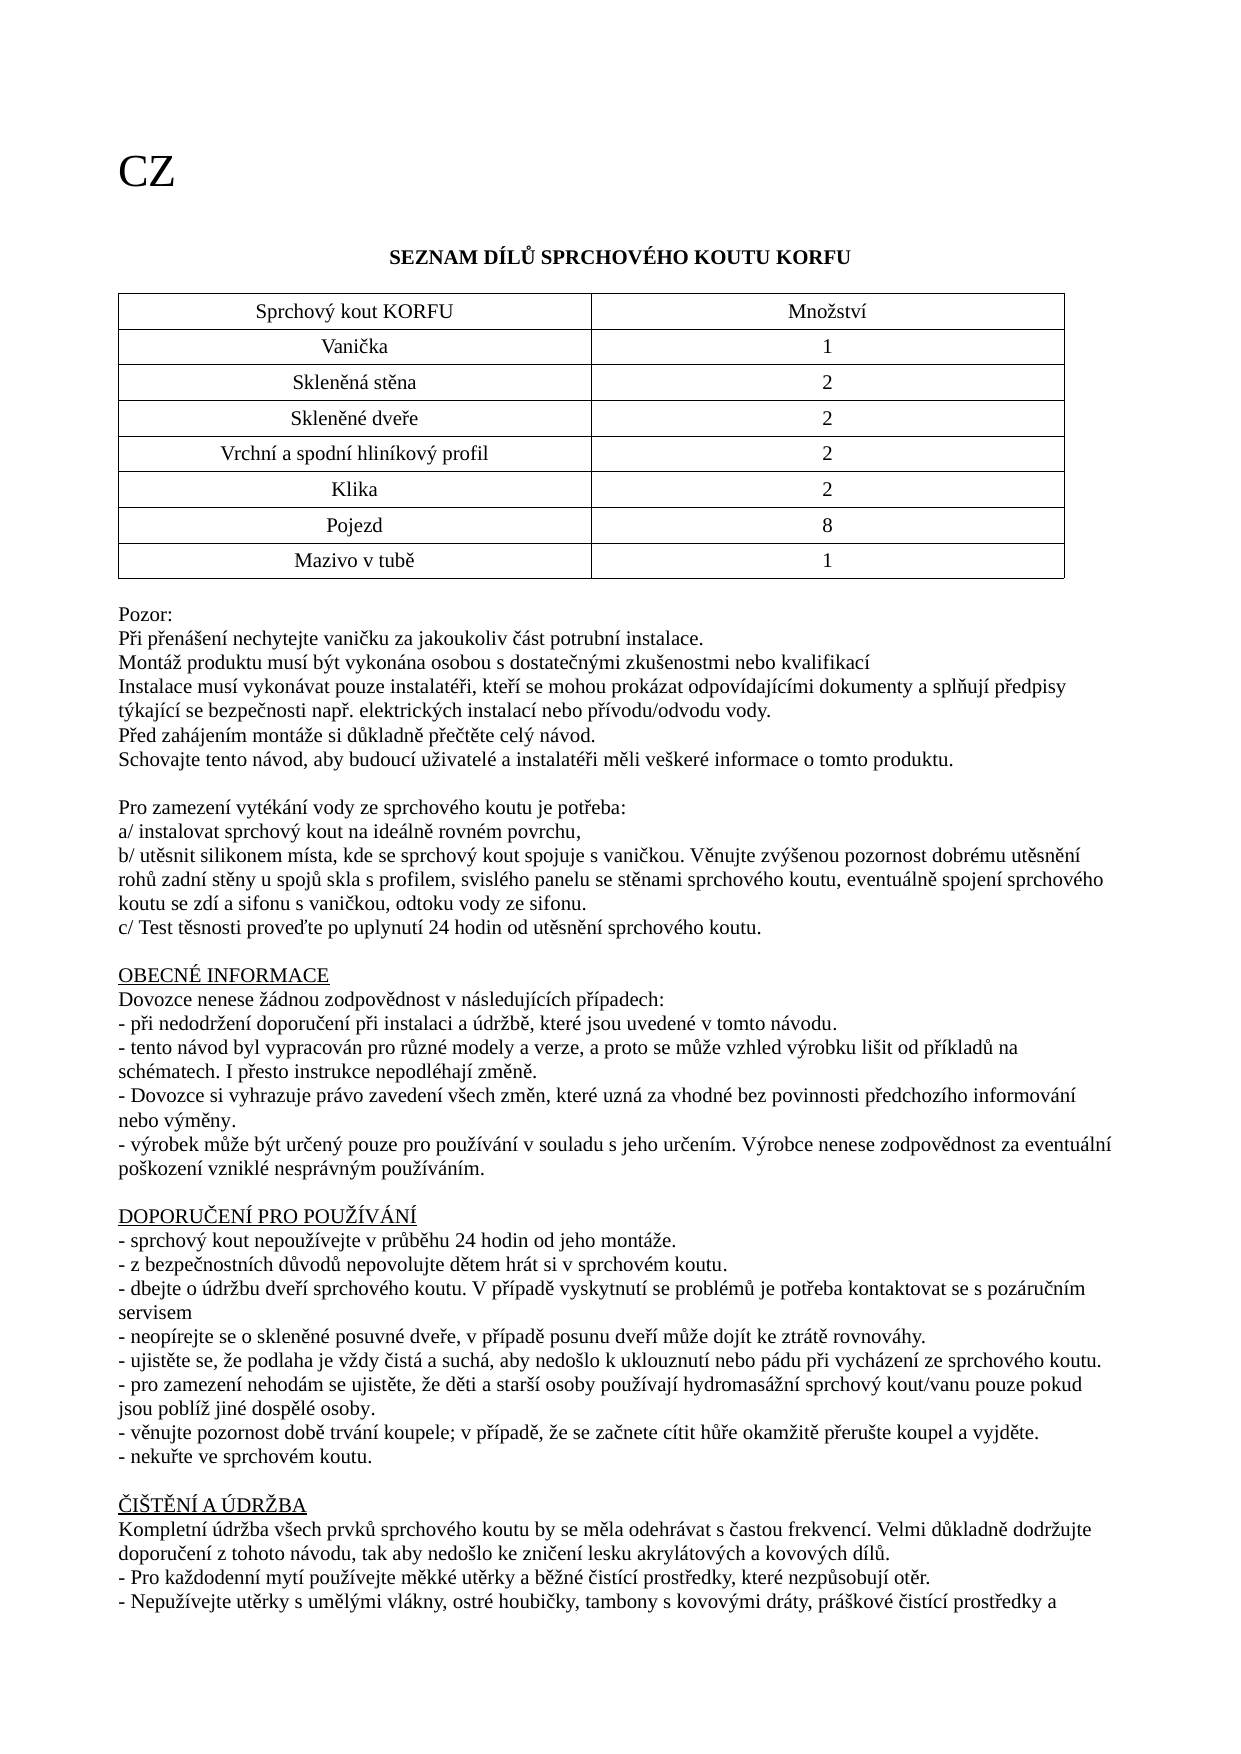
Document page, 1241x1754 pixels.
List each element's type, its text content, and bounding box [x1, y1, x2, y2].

text c/ Test těsnosti proveďte po uplynutí 24 hodin od utěsnění sprchového koutu. [118, 915, 1122, 939]
table_cell Pojezd [119, 508, 591, 542]
text Schovajte tento návod, aby budoucí uživatelé a instalatéři měli veškeré informace o tomto produktu. [118, 747, 1122, 771]
table_header Množství [592, 294, 1064, 329]
text Instalace musí vykonávat pouze instalatéři, kteří se mohou prokázat odpovídajícími dokumenty a splňují předpisy týkající se bezpečnosti např. elektrických instalací nebo přívodu/odvodu vody. [118, 674, 1122, 722]
text - výrobek může být určený pouze pro používání v souladu s jeho určením. Výrobce nenese zodpovědnost za eventuální poškození vzniklé nesprávným používáním. [118, 1132, 1122, 1180]
text b/ utěsnit silikonem místa, kde se sprchový kout spojuje s vaničkou. Věnujte zvýšenou pozornost dobrému utěsnění rohů zadní stěny u spojů skla s profilem, svislého panelu se stěnami sprchového koutu, eventuálně spojení sprchového koutu se zdí a sifonu s vaničkou, odtoku vody ze sifonu. [118, 843, 1122, 915]
text - při nedodržení doporučení při instalaci a údržbě, které jsou uvedené v tomto návodu. [118, 1011, 1122, 1035]
text - dbejte o údržbu dveří sprchového koutu. V případě vyskytnutí se problémů je potřeba kontaktovat se s pozáručním servisem [118, 1276, 1122, 1324]
text Montáž produktu musí být vykonána osobou s dostatečnými zkušenostmi nebo kvalifikací [118, 650, 1122, 674]
table_cell Skleněná stěna [119, 365, 591, 400]
text - nekuřte ve sprchovém koutu. [118, 1444, 1122, 1468]
text Dovozce nenese žádnou zodpovědnost v následujících případech: [118, 987, 1122, 1011]
text ČIŠTĚNÍ A ÚDRŽBA [118, 1492, 1122, 1517]
text - ujistěte se, že podlaha je vždy čistá a suchá, aby nedošlo k uklouznutí nebo pádu při vycházení ze sprchového koutu. [118, 1348, 1122, 1372]
text - z bezpečnostních důvodů nepovolujte dětem hrát si v sprchovém koutu. [118, 1252, 1122, 1276]
text - Pro každodenní mytí používejte měkké utěrky a běžné čistící prostředky, které nezpůsobují otěr. [118, 1565, 1122, 1589]
text - Dovozce si vyhrazuje právo zavedení všech změn, které uzná za vhodné bez povinnosti předchozího informování nebo výměny. [118, 1083, 1122, 1132]
text - neopírejte se o skleněné posuvné dveře, v případě posunu dveří může dojít ke ztrátě rovnováhy. [118, 1324, 1122, 1348]
table_cell 1 [592, 330, 1064, 364]
table_cell 2 [592, 437, 1064, 471]
table_cell 8 [592, 508, 1064, 542]
text Pozor: [118, 602, 1122, 626]
text Při přenášení nechytejte vaničku za jakoukoliv část potrubní instalace. [118, 626, 1122, 650]
text Kompletní údržba všech prvků sprchového koutu by se měla odehrávat s častou frekvencí. Velmi důkladně dodržujte doporučení z tohoto návodu, tak aby nedošlo ke zničení lesku akrylátových a kovových dílů. [118, 1517, 1122, 1565]
table_header Sprchový kout KORFU [119, 294, 591, 329]
text SEZNAM DÍLŮ SPRCHOVÉHO KOUTU KORFU [118, 245, 1122, 269]
table_cell Vrchní a spodní hliníkový profil [119, 437, 591, 471]
text OBECNÉ INFORMACE [118, 963, 1122, 987]
text CZ [118, 143, 1122, 196]
text - věnujte pozornost době trvání koupele; v případě, že se začnete cítit hůře okamžitě přerušte koupel a vyjděte. [118, 1420, 1122, 1444]
text - pro zamezení nehodám se ujistěte, že děti a starší osoby používají hydromasážní sprchový kout/vanu pouze pokud jsou poblíž jiné dospělé osoby. [118, 1372, 1122, 1420]
text Před zahájením montáže si důkladně přečtěte celý návod. [118, 722, 1122, 747]
text - tento návod byl vypracován pro různé modely a verze, a proto se může vzhled výrobku lišit od příkladů na schématech. I přesto instrukce nepodléhají změně. [118, 1035, 1122, 1083]
table_cell Mazivo v tubě [119, 544, 591, 578]
text a/ instalovat sprchový kout na ideálně rovném povrchu, [118, 819, 1122, 843]
table_cell Klika [119, 472, 591, 507]
table_cell Skleněné dveře [119, 401, 591, 436]
table_cell 2 [592, 472, 1064, 507]
table_cell 2 [592, 365, 1064, 400]
text - sprchový kout nepoužívejte v průběhu 24 hodin od jeho montáže. [118, 1228, 1122, 1252]
text DOPORUČENÍ PRO POUŽÍVÁNÍ [118, 1204, 1122, 1228]
text - Nepužívejte utěrky s umělými vlákny, ostré houbičky, tambony s kovovými dráty, práškové čistící prostředky a [118, 1589, 1122, 1613]
table_cell 2 [592, 401, 1064, 436]
table_cell 1 [592, 544, 1064, 578]
text Pro zamezení vytékání vody ze sprchového koutu je potřeba: [118, 795, 1122, 819]
table_cell Vanička [119, 330, 591, 364]
